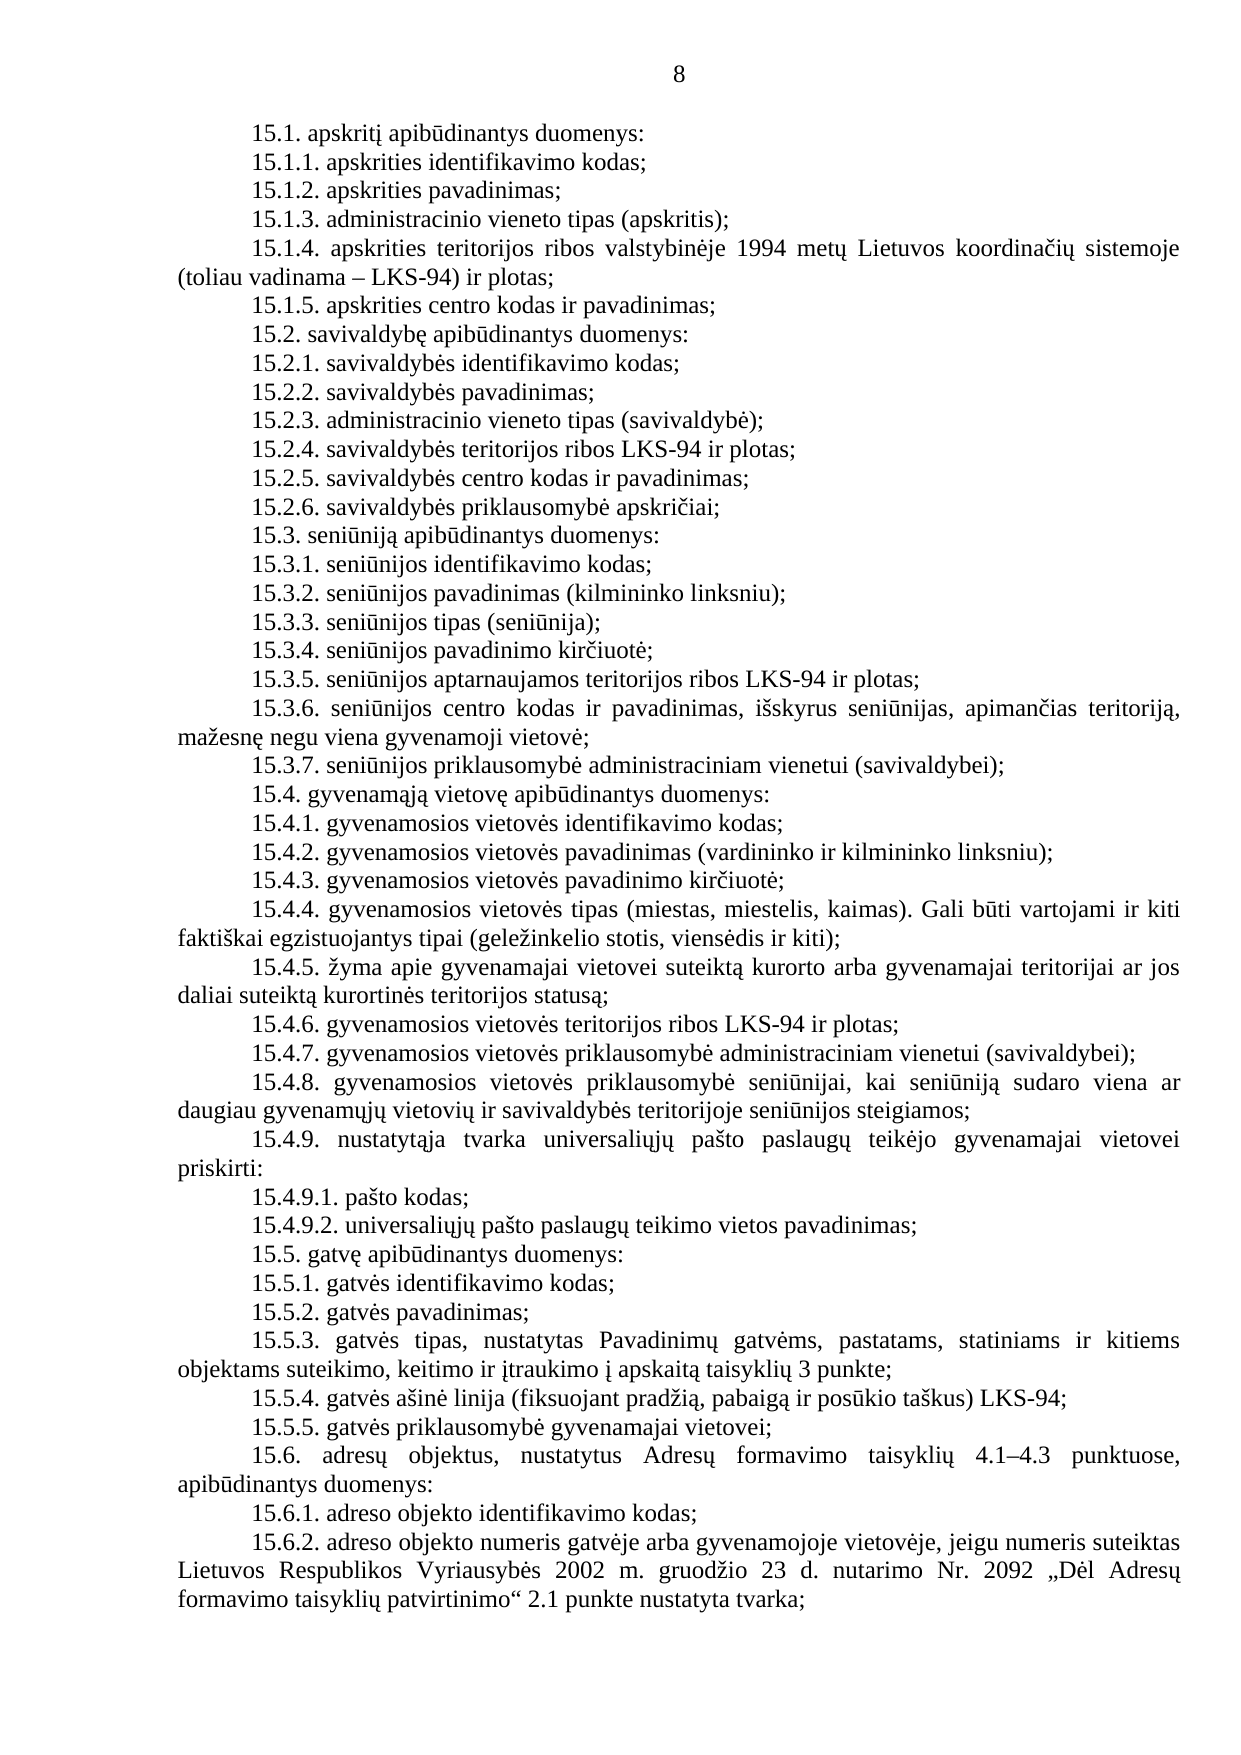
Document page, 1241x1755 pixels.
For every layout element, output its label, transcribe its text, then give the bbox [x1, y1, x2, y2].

text 15.4.7. gyvenamosios vietovės priklausomybė administraciniam vienetui (savivaldybei); [177, 1038, 1181, 1067]
text 15.5.2. gatvės pavadinimas; [177, 1297, 1181, 1326]
text 15.4.6. gyvenamosios vietovės teritorijos ribos LKS-94 ir plotas; [177, 1009, 1181, 1038]
text 15.3.2. seniūnijos pavadinimas (kilmininko linksniu); [177, 578, 1181, 607]
text 15.2.5. savivaldybės centro kodas ir pavadinimas; [177, 463, 1181, 492]
text 15.5.4. gatvės ašinė linija (fiksuojant pradžią, pabaigą ir posūkio taškus) LKS-94; [177, 1383, 1181, 1412]
text 15.2.4. savivaldybės teritorijos ribos LKS-94 ir plotas; [177, 434, 1181, 463]
text 15.5.5. gatvės priklausomybė gyvenamajai vietovei; [177, 1412, 1181, 1441]
text 15.4.3. gyvenamosios vietovės pavadinimo kirčiuotė; [177, 866, 1181, 894]
text 15.4.8. gyvenamosios vietovės priklausomybė seniūnijai, kai seniūniją sudaro viena ar daugiau gyvenamųjų vietovių ir savivaldybės teritorijoje seniūnijos steigiamos; [177, 1067, 1181, 1124]
text 15.2. savivaldybę apibūdinantys duomenys: [177, 319, 1181, 348]
text 15.4.1. gyvenamosios vietovės identifikavimo kodas; [177, 808, 1181, 837]
text 15.5.1. gatvės identifikavimo kodas; [177, 1268, 1181, 1297]
text 15.2.2. savivaldybės pavadinimas; [177, 377, 1181, 406]
text 15.6.1. adreso objekto identifikavimo kodas; [177, 1498, 1181, 1527]
text 15.1.5. apskrities centro kodas ir pavadinimas; [177, 291, 1181, 319]
text 15.6.2. adreso objekto numeris gatvėje arba gyvenamojoje vietovėje, jeigu numeris suteiktas Lietuvos Respublikos Vyriausybės 2002 m. gruodžio 23 d. nutarimo Nr. 2092 „Dėl Adresų formavimo taisyklių patvirtinimo“ 2.1 punkte nustatyta tvarka; [177, 1527, 1181, 1613]
text 15.1.3. administracinio vieneto tipas (apskritis); [177, 204, 1181, 233]
text 15.3.5. seniūnijos aptarnaujamos teritorijos ribos LKS-94 ir plotas; [177, 664, 1181, 693]
text 15.4.4. gyvenamosios vietovės tipas (miestas, miestelis, kaimas). Gali būti vartojami ir kiti faktiškai egzistuojantys tipai (geležinkelio stotis, viensėdis ir kiti); [177, 894, 1181, 952]
text 15.4.9.1. pašto kodas; [177, 1182, 1181, 1211]
text 15.1.1. apskrities identifikavimo kodas; [177, 147, 1181, 176]
text 15.6. adresų objektus, nustatytus Adresų formavimo taisyklių 4.1–4.3 punktuose, apibūdinantys duomenys: [177, 1441, 1181, 1498]
text 15.4.9. nustatytąja tvarka universaliųjų pašto paslaugų teikėjo gyvenamajai vietovei priskirti: [177, 1124, 1181, 1182]
text 15.1.4. apskrities teritorijos ribos valstybinėje 1994 metų Lietuvos koordinačių sistemoje (toliau vadinama – LKS-94) ir plotas; [177, 233, 1181, 291]
text 15.3.6. seniūnijos centro kodas ir pavadinimas, išskyrus seniūnijas, apimančias teritoriją, mažesnę negu viena gyvenamoji vietovė; [177, 693, 1181, 751]
text 15.2.1. savivaldybės identifikavimo kodas; [177, 348, 1181, 377]
text 15.3.7. seniūnijos priklausomybė administraciniam vienetui (savivaldybei); [177, 751, 1181, 779]
text 15.3.3. seniūnijos tipas (seniūnija); [177, 607, 1181, 636]
text 15.1.2. apskrities pavadinimas; [177, 176, 1181, 204]
text 15.5. gatvę apibūdinantys duomenys: [177, 1239, 1181, 1268]
text 15.1. apskritį apibūdinantys duomenys: [177, 118, 1181, 147]
text 15.5.3. gatvės tipas, nustatytas Pavadinimų gatvėms, pastatams, statiniams ir kitiems objektams suteikimo, keitimo ir įtraukimo į apskaitą taisyklių 3 punkte; [177, 1326, 1181, 1383]
text 15.4.2. gyvenamosios vietovės pavadinimas (vardininko ir kilmininko linksniu); [177, 837, 1181, 866]
text 15.2.6. savivaldybės priklausomybė apskričiai; [177, 492, 1181, 521]
text 15.3.1. seniūnijos identifikavimo kodas; [177, 549, 1181, 578]
text 15.3.4. seniūnijos pavadinimo kirčiuotė; [177, 636, 1181, 664]
text 15.3. seniūniją apibūdinantys duomenys: [177, 521, 1181, 549]
text 15.2.3. administracinio vieneto tipas (savivaldybė); [177, 406, 1181, 434]
text 15.4.9.2. universaliųjų pašto paslaugų teikimo vietos pavadinimas; [177, 1211, 1181, 1239]
text 15.4.5. žyma apie gyvenamajai vietovei suteiktą kurorto arba gyvenamajai teritorijai ar jos daliai suteiktą kurortinės teritorijos statusą; [177, 952, 1181, 1009]
text 15.4. gyvenamąją vietovę apibūdinantys duomenys: [177, 779, 1181, 808]
